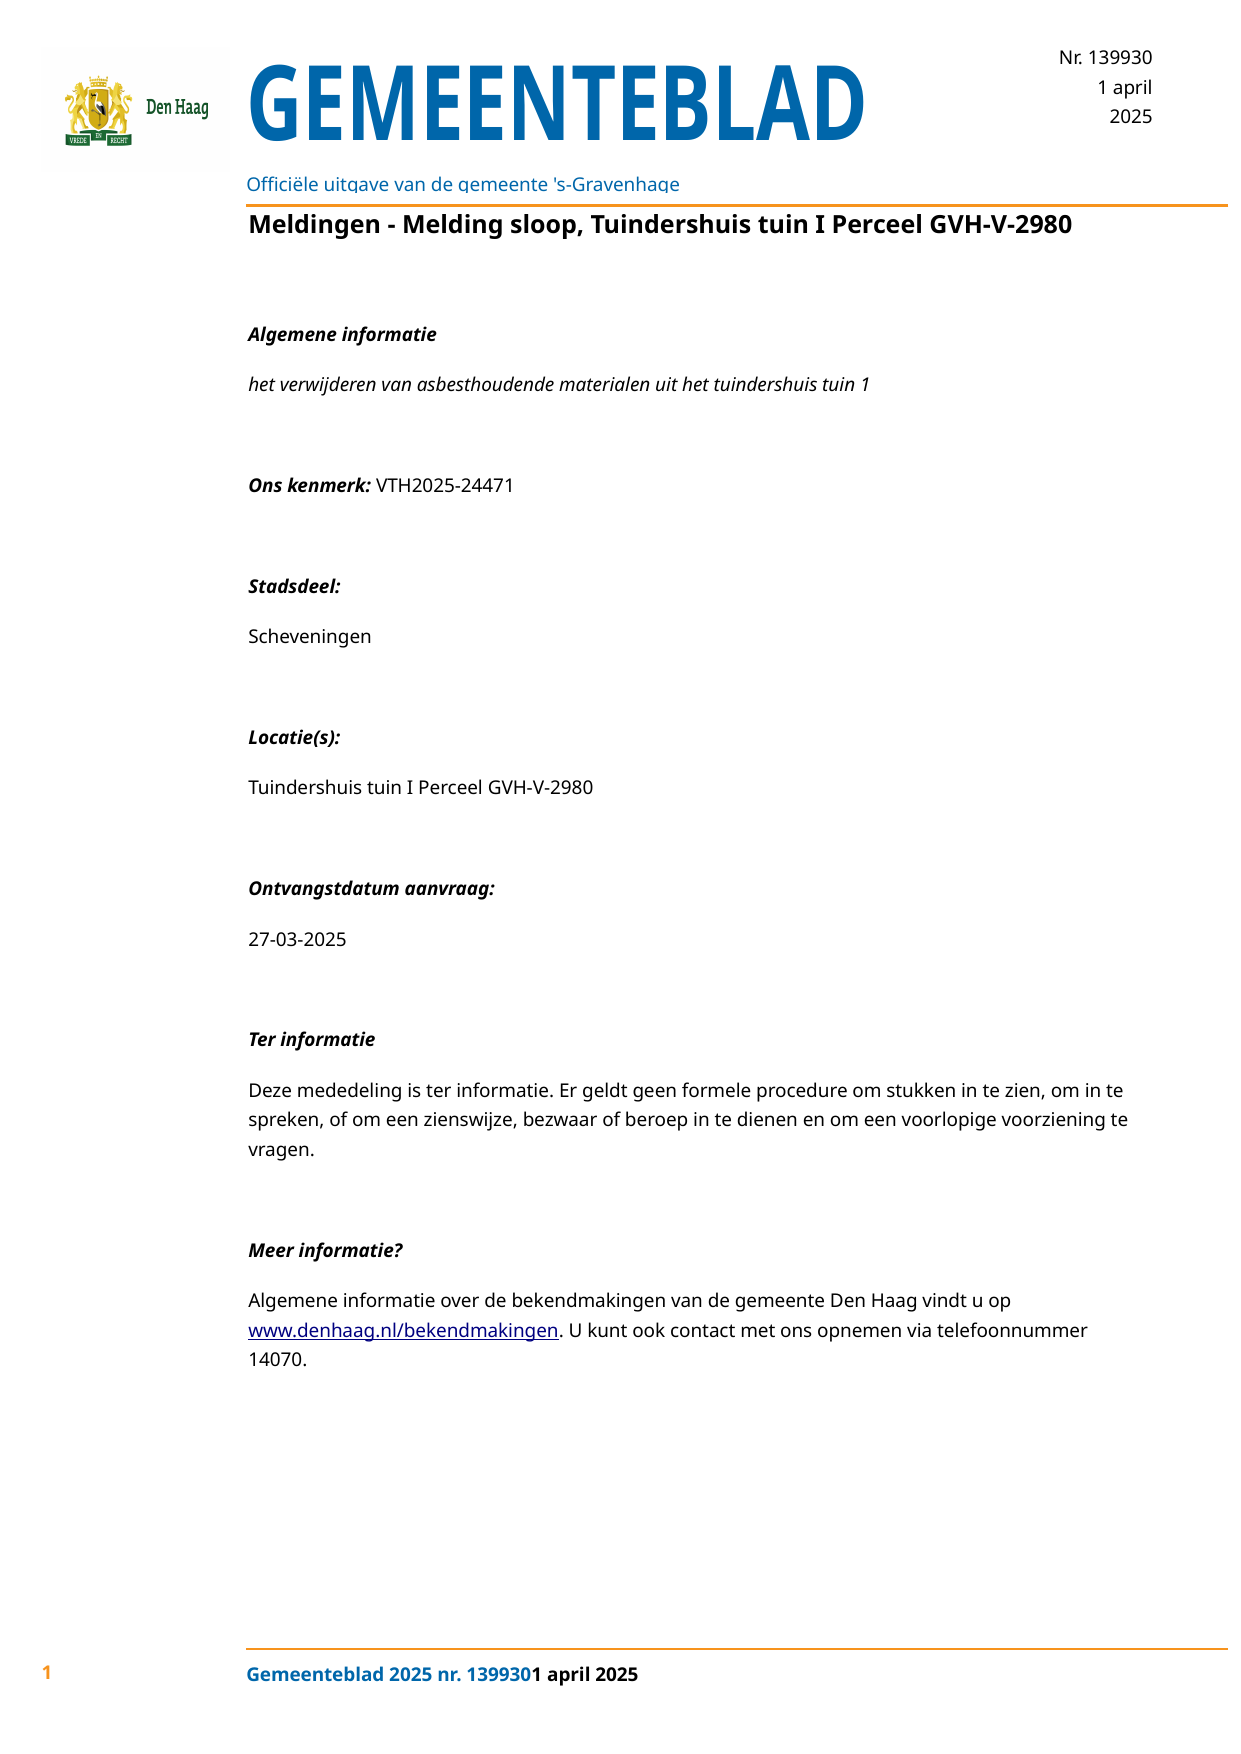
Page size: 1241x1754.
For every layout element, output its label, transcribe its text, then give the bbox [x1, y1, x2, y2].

text Locatie(s): [248, 724, 1152, 750]
text Scheveningen [248, 623, 1152, 649]
text Deze mededeling is ter informatie. Er geldt geen formele procedure om stukken in te zien, om in te spreken, of om een zienswijze, bezwaar of beroep in te dienen en om een voorlopige voorziening te vragen. [248, 1077, 1152, 1162]
text Meldingen - Melding sloop, Tuindershuis tuin I Perceel GVH-V-2980 [248, 207, 1152, 241]
picture [41, 47, 231, 172]
text Ter informatie [248, 1027, 1152, 1052]
text 27-03-2025 [248, 926, 1152, 951]
text Stadsdeel: [248, 573, 1152, 598]
text Algemene informatie over de bekendmakingen van de gemeente Den Haag vindt u op www.denhaag.nl/bekendmakingen. U kunt ook contact met ons opnemen via telefoonnummer 14070. [248, 1287, 1152, 1372]
text Algemene informatie [248, 321, 1152, 346]
text Tuindershuis tuin I Perceel GVH-V-2980 [248, 774, 1152, 800]
text het verwijderen van asbesthoudende materialen uit het tuindershuis tuin 1 [248, 371, 1152, 397]
text Meer informatie? [248, 1237, 1152, 1263]
text Ons kenmerk: VTH2025-24471 [248, 472, 1152, 498]
text Ontvangstdatum aanvraag: [248, 875, 1152, 901]
